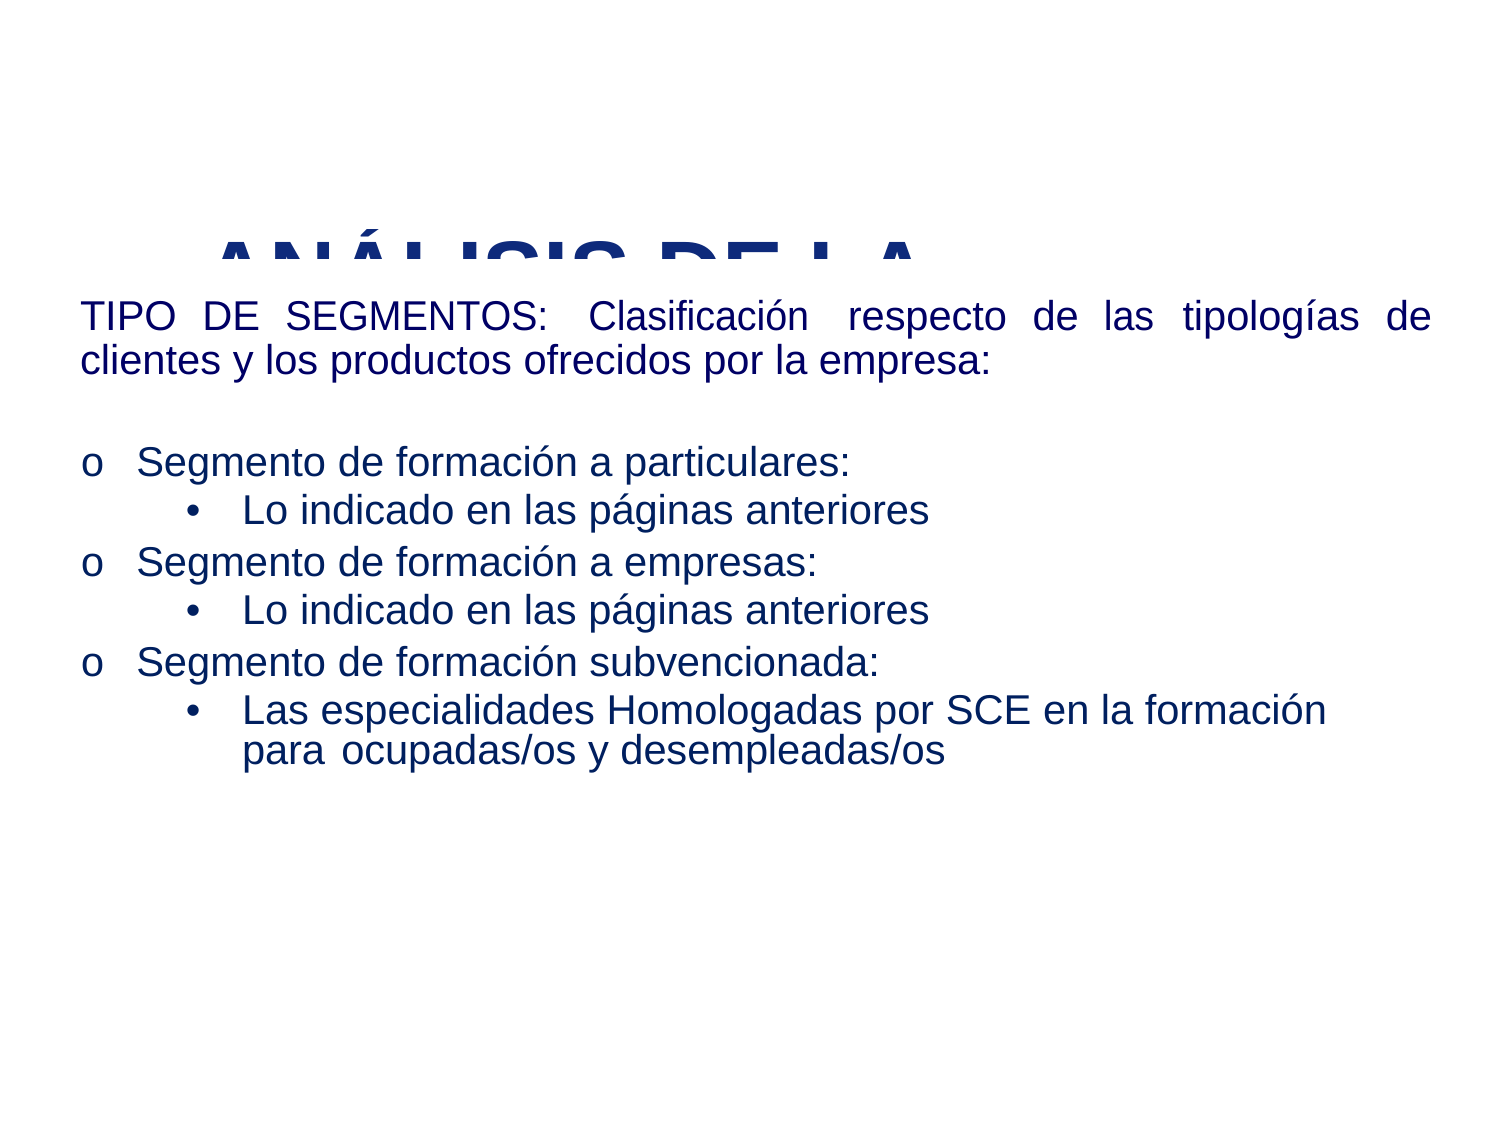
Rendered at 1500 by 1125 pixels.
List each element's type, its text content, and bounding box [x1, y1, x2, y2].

list Segmento de formación a particulares: [80, 436, 1444, 486]
list Segmento de formación a empresas: [80, 536, 1444, 586]
text TIPO DE SEGMENTOS: Clasificación respecto de las tipologías de [80, 296, 1444, 339]
list Lo indicado en las páginas anteriores [186, 586, 1444, 633]
text clientes y los productos ofrecidos por la empresa: [80, 339, 1444, 383]
list Segmento de formación subvencionada: [80, 636, 1444, 686]
list Lo indicado en las páginas anteriores [186, 486, 1444, 533]
list Las especialidades Homologadas por SCE en la formación para ocupadas/os y desempleadas/os [186, 693, 1420, 773]
